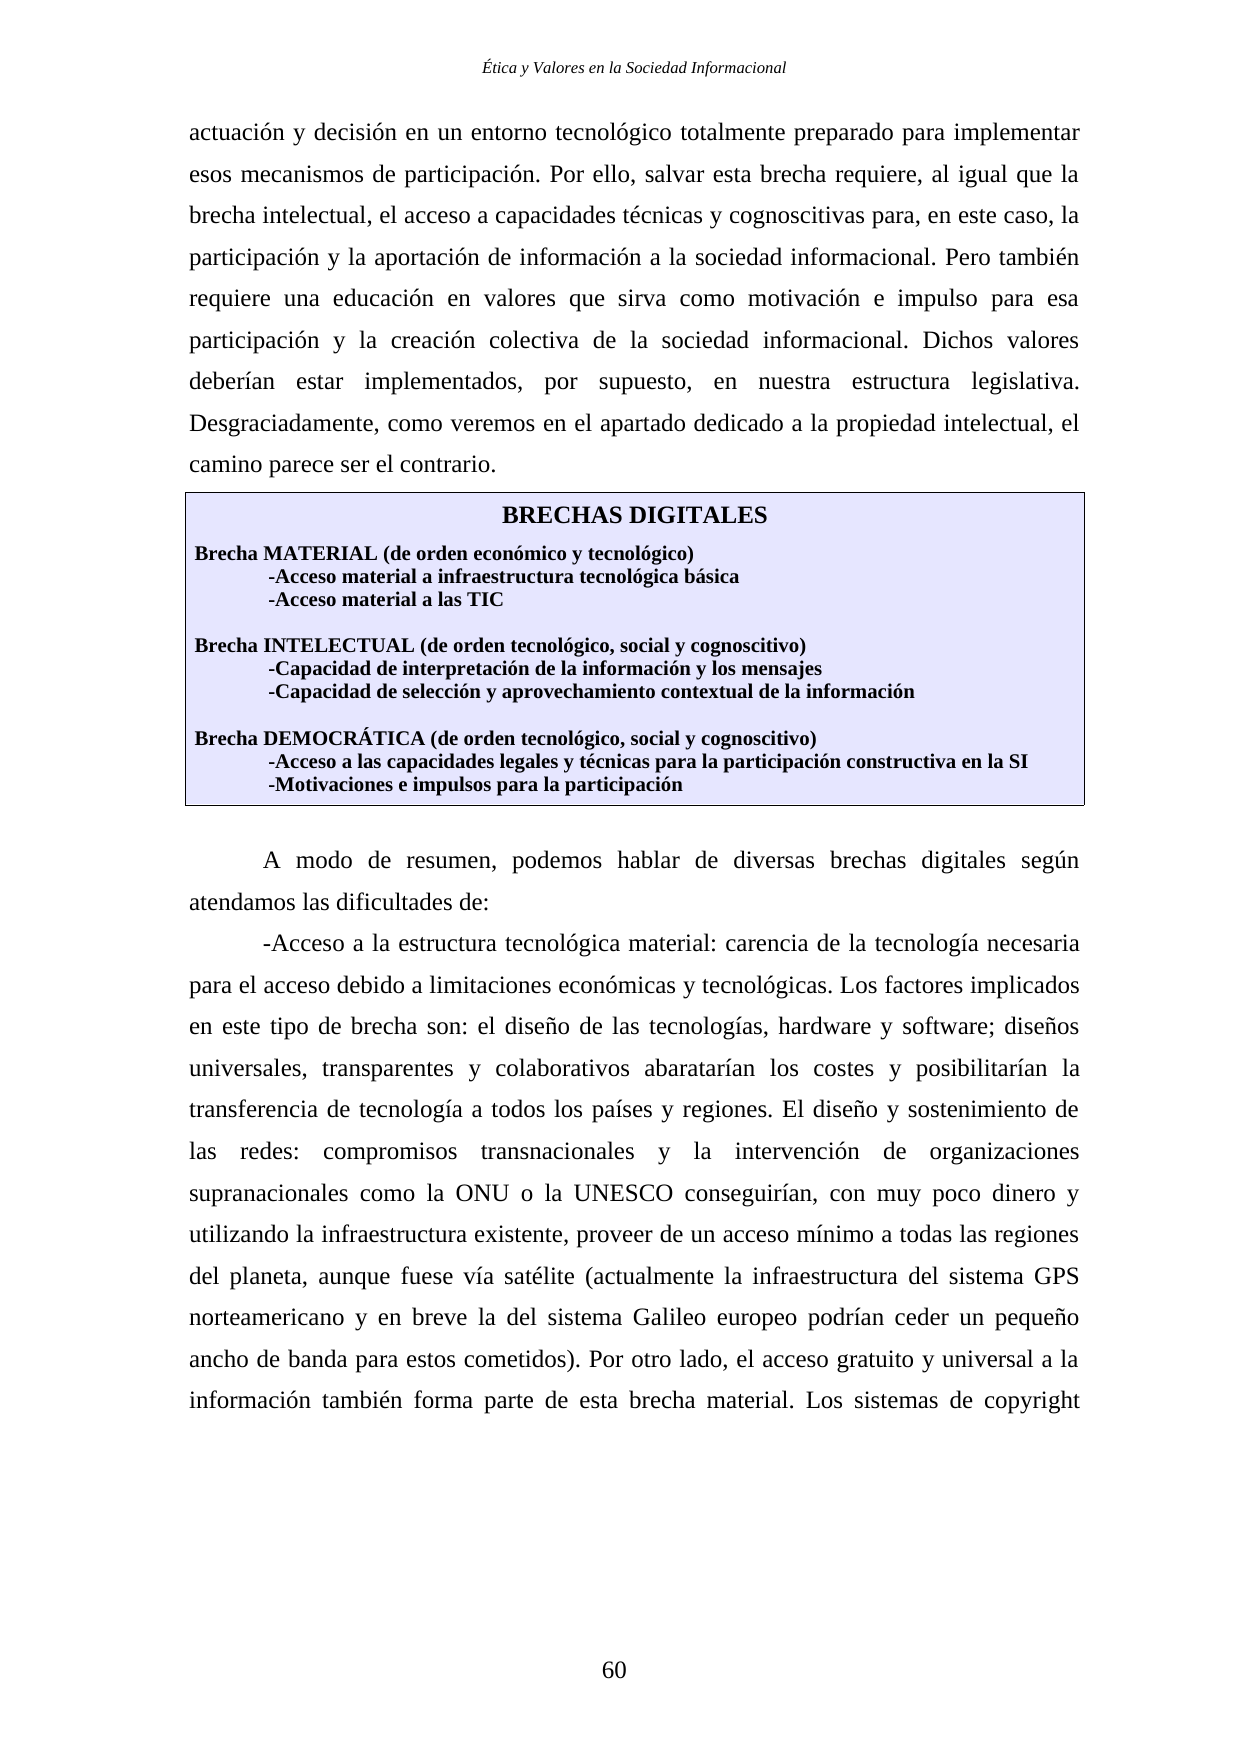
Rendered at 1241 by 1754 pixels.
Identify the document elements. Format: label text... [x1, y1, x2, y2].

table_header BRECHAS DIGITALES Brecha MATERIAL (de orden económico y tecnológico) -Acceso material a infraestructura tecnológica básica -Acceso material a las TIC Brecha INTELECTUAL (de orden tecnológico, social y cognoscitivo) -Capacidad de interpretación de la información y los mensajes -Capacidad de selección y aprovechamiento contextual de la información Brecha DEMOCRÁTICA (de orden tecnológico, social y cognoscitivo) -Acceso a las capacidades legales y técnicas para la participación constructiva en la SI -Motivaciones e impulsos para la participación [186, 493, 1084, 804]
text A modo de resumen, podemos hablar de diversas brechas digitales según atendamos las dificultades de: [189, 846, 1081, 916]
text -Acceso a la estructura tecnológica material: carencia de la tecnología necesaria para el acceso debido a limitaciones económicas y tecnológicas. Los factores implicados en este tipo de brecha son: el diseño de las tecnologías, hardware y software; diseños universales, transparentes y colaborativos abaratarían los costes y posibilitarían la transferencia de tecnología a todos los países y regiones. El diseño y sostenimiento de las redes: compromisos transnacionales y la intervención de organizaciones supranacionales como la ONU o la UNESCO conseguirían, con muy poco dinero y utilizando la infraestructura existente, proveer de un acceso mínimo a todas las regiones del planeta, aunque fuese vía satélite (actualmente la infraestructura del sistema GPS norteamericano y en breve la del sistema Galileo europeo podrían ceder un pequeño ancho de banda para estos cometidos). Por otro lado, el acceso gratuito y universal a la información también forma parte de esta brecha material. Los sistemas de copyright [189, 929, 1081, 1456]
text actuación y decisión en un entorno tecnológico totalmente preparado para implementar esos mecanismos de participación. Por ello, salvar esta brecha requiere, al igual que la brecha intelectual, el acceso a capacidades técnicas y cognoscitivas para, en este caso, la participación y la aportación de información a la sociedad informacional. Pero también requiere una educación en valores que sirva como motivación e impulso para esa participación y la creación colectiva de la sociedad informacional. Dichos valores deberían estar implementados, por supuesto, en nuestra estructura legislativa. Desgraciadamente, como veremos en el apartado dedicado a la propiedad intelectual, el camino parece ser el contrario. [189, 118, 1081, 478]
